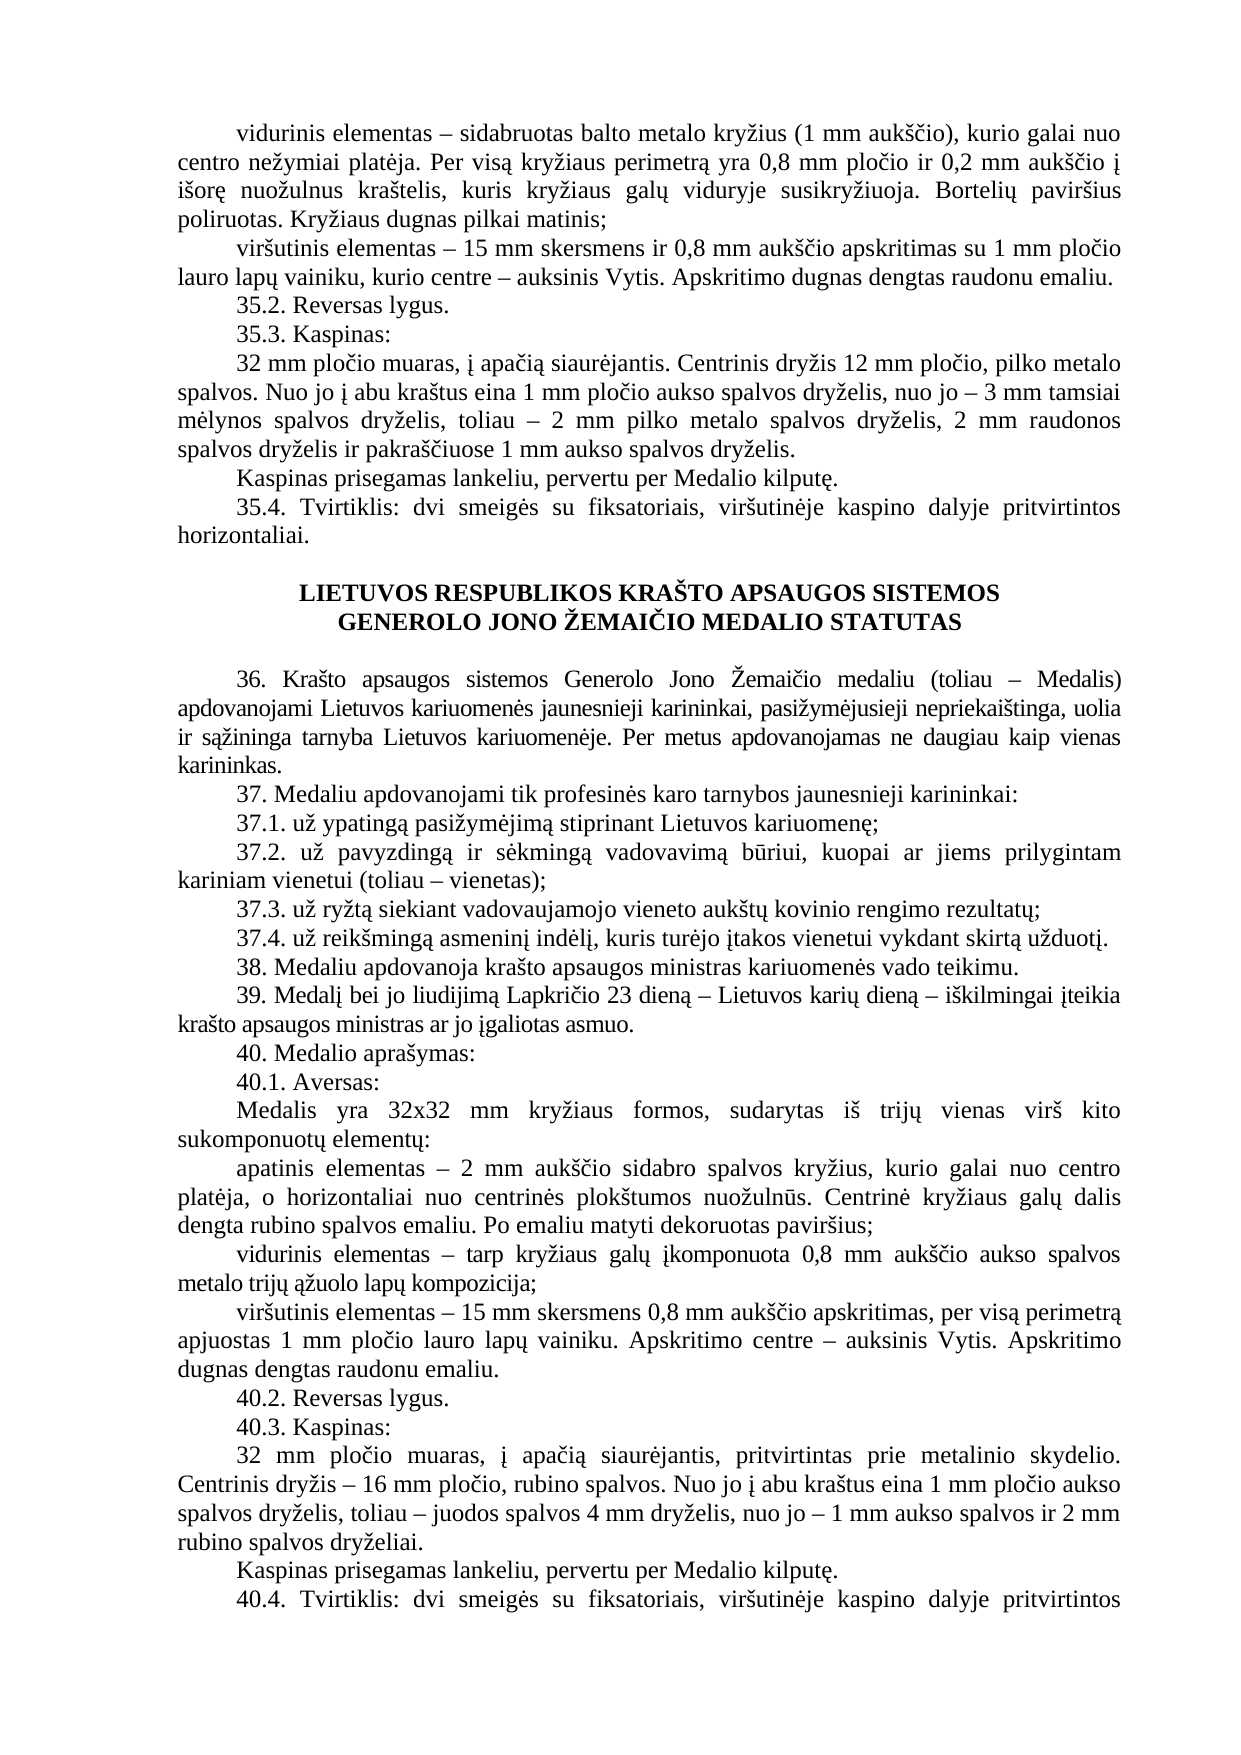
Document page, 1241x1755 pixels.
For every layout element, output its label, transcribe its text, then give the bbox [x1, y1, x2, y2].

text apatinis elementas – 2 mm aukščio sidabro spalvos kryžius, kurio galai nuo centro platėja, o horizontaliai nuo centrinės plokštumos nuožulnūs. Centrinė kryžiaus galų dalis dengta rubino spalvos emaliu. Po emaliu matyti dekoruotas paviršius; [177, 1153, 1122, 1239]
text 40.4. Tvirtiklis: dvi smeigės su fiksatoriais, viršutinėje kaspino dalyje pritvirtintos [177, 1584, 1122, 1613]
text vidurinis elementas – tarp kryžiaus galų įkomponuota 0,8 mm aukščio aukso spalvos metalo trijų ąžuolo lapų kompozicija; [177, 1239, 1122, 1297]
text 37.2. už pavyzdingą ir sėkmingą vadovavimą būriui, kuopai ar jiems prilygintam kariniam vienetui (toliau – vienetas); [177, 837, 1122, 894]
text GENEROLO JONO ŽEMAIČIO MEDALIO STATUTAS [177, 607, 1122, 636]
text 37. Medaliu apdovanojami tik profesinės karo tarnybos jaunesnieji karininkai: [177, 779, 1122, 808]
text Medalis yra 32x32 mm kryžiaus formos, sudarytas iš trijų vienas virš kito sukomponuotų elementų: [177, 1096, 1122, 1153]
text 37.1. už ypatingą pasižymėjimą stiprinant Lietuvos kariuomenę; [177, 808, 1122, 837]
text 40. Medalio aprašymas: [177, 1038, 1122, 1067]
text LIETUVOS RESPUBLIKOS KRAŠTO APSAUGOS SISTEMOS [177, 578, 1122, 607]
text Kaspinas prisegamas lankeliu, pervertu per Medalio kilputę. [177, 1556, 1122, 1584]
text vidurinis elementas – sidabruotas balto metalo kryžius (1 mm aukščio), kurio galai nuo centro nežymiai platėja. Per visą kryžiaus perimetrą yra 0,8 mm pločio ir 0,2 mm aukščio į išorę nuožulnus kraštelis, kuris kryžiaus galų viduryje susikryžiuoja. Bortelių paviršius poliruotas. Kryžiaus dugnas pilkai matinis; [177, 118, 1122, 233]
text 37.3. už ryžtą siekiant vadovaujamojo vieneto aukštų kovinio rengimo rezultatų; [177, 894, 1122, 923]
text 32 mm pločio muaras, į apačią siaurėjantis, pritvirtintas prie metalinio skydelio. Centrinis dryžis – 16 mm pločio, rubino spalvos. Nuo jo į abu kraštus eina 1 mm pločio aukso spalvos dryželis, toliau – juodos spalvos 4 mm dryželis, nuo jo – 1 mm aukso spalvos ir 2 mm rubino spalvos dryželiai. [177, 1441, 1122, 1556]
text 35.4. Tvirtiklis: dvi smeigės su fiksatoriais, viršutinėje kaspino dalyje pritvirtintos horizontaliai. [177, 492, 1122, 549]
text 36. Krašto apsaugos sistemos Generolo Jono Žemaičio medaliu (toliau – Medalis) apdovanojami Lietuvos kariuomenės jaunesnieji karininkai, pasižymėjusieji nepriekaištinga, uolia ir sąžininga tarnyba Lietuvos kariuomenėje. Per metus apdovanojamas ne daugiau kaip vienas karininkas. [177, 664, 1122, 779]
text 40.1. Aversas: [177, 1067, 1122, 1096]
text 37.4. už reikšmingą asmeninį indėlį, kuris turėjo įtakos vienetui vykdant skirtą užduotį. [177, 923, 1122, 952]
text 32 mm pločio muaras, į apačią siaurėjantis. Centrinis dryžis 12 mm pločio, pilko metalo spalvos. Nuo jo į abu kraštus eina 1 mm pločio aukso spalvos dryželis, nuo jo – 3 mm tamsiai mėlynos spalvos dryželis, toliau – 2 mm pilko metalo spalvos dryželis, 2 mm raudonos spalvos dryželis ir pakraščiuose 1 mm aukso spalvos dryželis. [177, 348, 1122, 463]
text 35.2. Reversas lygus. [177, 291, 1122, 319]
text 35.3. Kaspinas: [177, 319, 1122, 348]
text 40.3. Kaspinas: [177, 1412, 1122, 1441]
text viršutinis elementas – 15 mm skersmens ir 0,8 mm aukščio apskritimas su 1 mm pločio lauro lapų vainiku, kurio centre – auksinis Vytis. Apskritimo dugnas dengtas raudonu emaliu. [177, 233, 1122, 291]
text Kaspinas prisegamas lankeliu, pervertu per Medalio kilputę. [177, 463, 1122, 492]
text 40.2. Reversas lygus. [177, 1383, 1122, 1412]
text 38. Medaliu apdovanoja krašto apsaugos ministras kariuomenės vado teikimu. [177, 952, 1122, 981]
text 39. Medalį bei jo liudijimą Lapkričio 23 dieną – Lietuvos karių dieną – iškilmingai įteikia krašto apsaugos ministras ar jo įgaliotas asmuo. [177, 981, 1122, 1038]
text viršutinis elementas – 15 mm skersmens 0,8 mm aukščio apskritimas, per visą perimetrą apjuostas 1 mm pločio lauro lapų vainiku. Apskritimo centre – auksinis Vytis. Apskritimo dugnas dengtas raudonu emaliu. [177, 1297, 1122, 1383]
